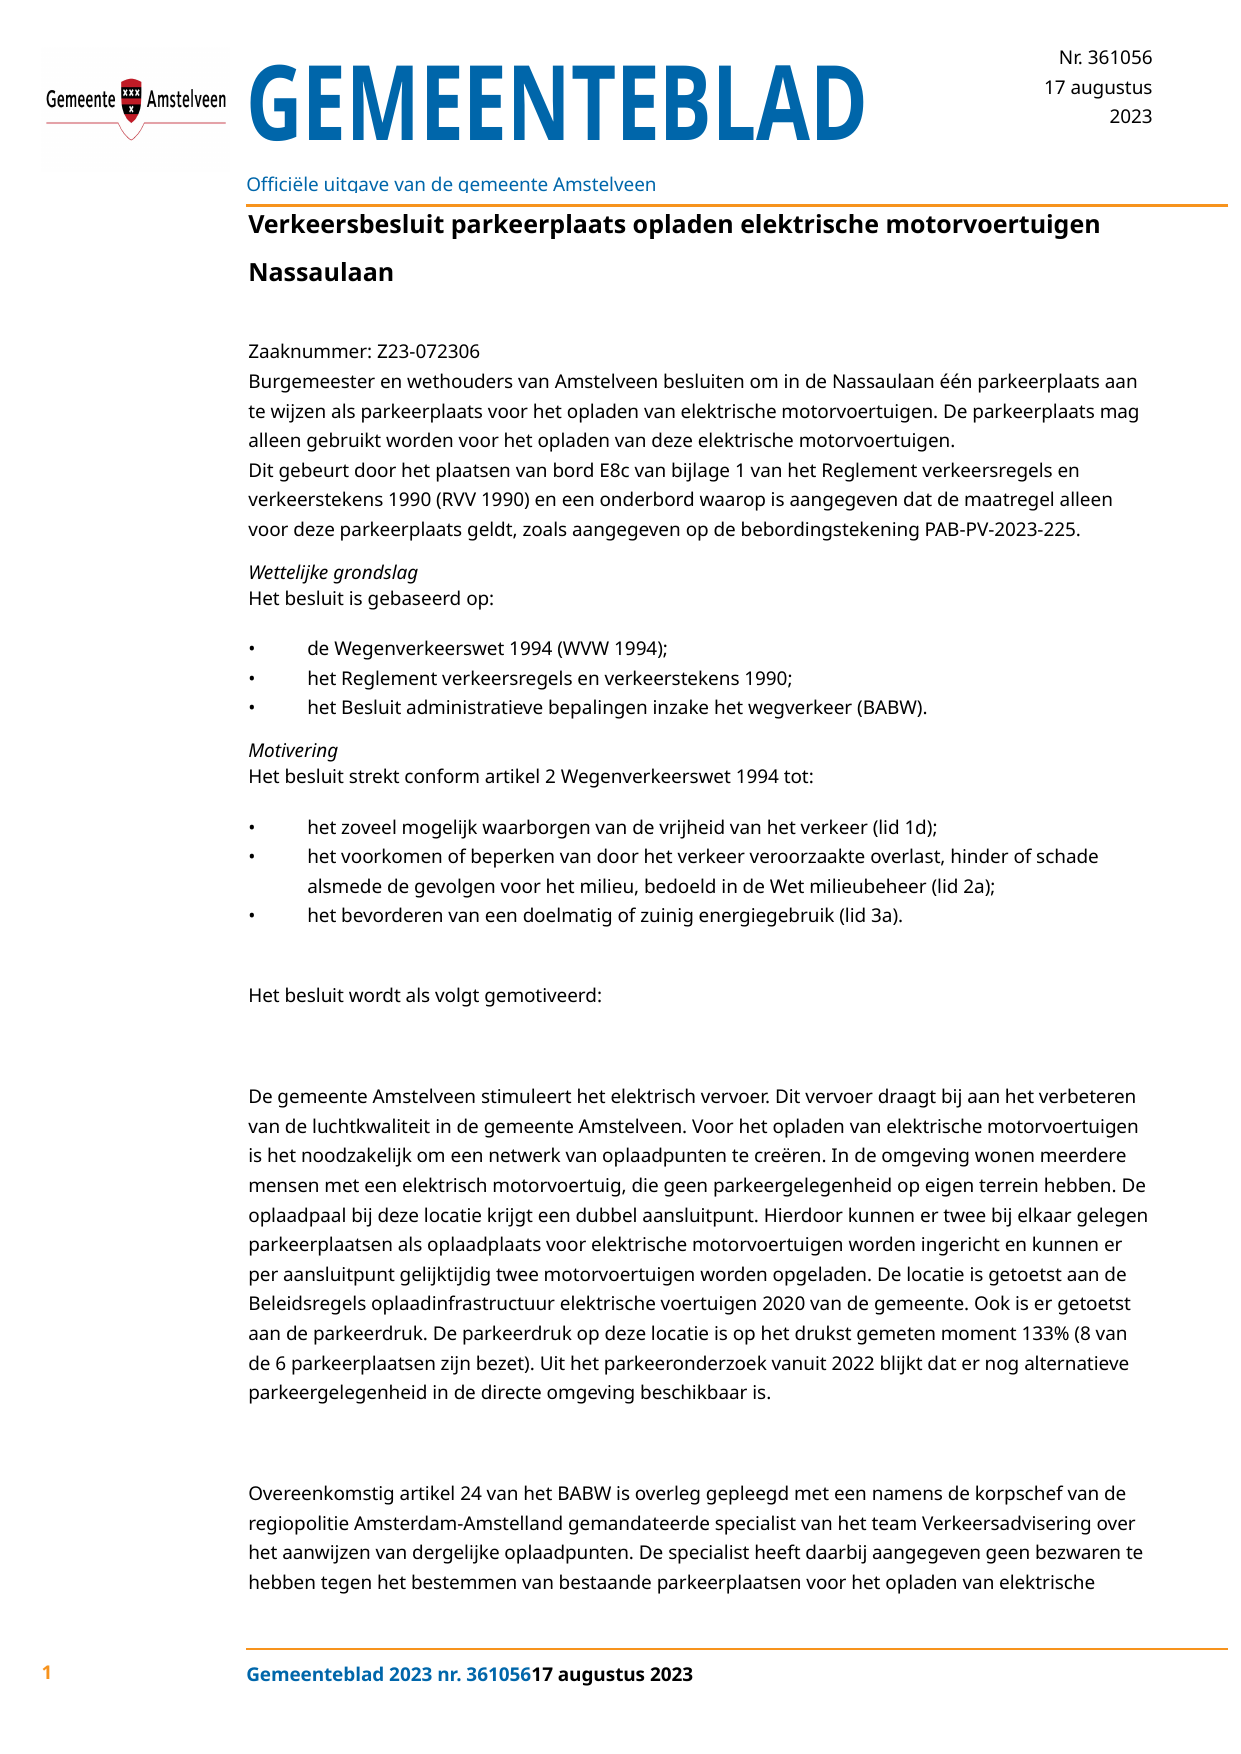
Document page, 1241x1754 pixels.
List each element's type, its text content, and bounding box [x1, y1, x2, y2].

text De gemeente Amstelveen stimuleert het elektrisch vervoer. Dit vervoer draagt bij aan het verbeteren van de luchtkwaliteit in de gemeente Amstelveen. Voor het opladen van elektrische motorvoertuigen is het noodzakelijk om een netwerk van oplaadpunten te creëren. In de omgeving wonen meerdere mensen met een elektrisch motorvoertuig, die geen parkeergelegenheid op eigen terrein hebben. De oplaadpaal bij deze locatie krijgt een dubbel aansluitpunt. Hierdoor kunnen er twee bij elkaar gelegen parkeerplaatsen als oplaadplaats voor elektrische motorvoertuigen worden ingericht en kunnen er per aansluitpunt gelijktijdig twee motorvoertuigen worden opgeladen. De locatie is getoetst aan de Beleidsregels oplaadinfrastructuur elektrische voertuigen 2020 van de gemeente. Ook is er getoetst aan de parkeerdruk. De parkeerdruk op deze locatie is op het drukst gemeten moment 133% (8 van de 6 parkeerplaatsen zijn bezet). Uit het parkeeronderzoek vanuit 2022 blijkt dat er nog alternatieve parkeergelegenheid in de directe omgeving beschikbaar is. [248, 1083, 1152, 1405]
text Zaaknummer: Z23-072306 [248, 339, 1152, 364]
text Overeenkomstig artikel 24 van het BABW is overleg gepleegd met een namens de korpschef van de regiopolitie Amsterdam-Amstelland gemandateerde specialist van het team Verkeersadvisering over het aanwijzen van dergelijke oplaadpunten. De specialist heeft daarbij aangegeven geen bezwaren te hebben tegen het bestemmen van bestaande parkeerplaatsen voor het opladen van elektrische [248, 1480, 1152, 1594]
text Dit gebeurt door het plaatsen van bord E8c van bijlage 1 van het Reglement verkeersregels en verkeerstekens 1990 (RVV 1990) en een onderbord waarop is aangegeven dat de maatregel alleen voor deze parkeerplaats geldt, zoals aangegeven op de bebordingstekening PAB-PV-2023-225. [248, 457, 1152, 542]
list de Wegenverkeerswet 1994 (WVW 1994); [248, 635, 1152, 661]
text Wettelijke grondslag [248, 559, 1152, 585]
list het Besluit administratieve bepalingen inzake het wegverkeer (BABW). [248, 694, 1152, 720]
text Motivering [248, 738, 1152, 763]
list het voorkomen of beperken van door het verkeer veroorzaakte overlast, hinder of schade alsmede de gevolgen voor het milieu, bedoeld in de Wet milieubeheer (lid 2a); [248, 843, 1152, 899]
list het Reglement verkeersregels en verkeerstekens 1990; [248, 665, 1152, 691]
picture [41, 47, 231, 172]
text Het besluit wordt als volgt gemotiveerd: [248, 983, 1152, 1008]
text Het besluit is gebaseerd op: [248, 585, 1152, 611]
list het bevorderen van een doelmatig of zuinig energiegebruik (lid 3a). [248, 903, 1152, 928]
list het zoveel mogelijk waarborgen van de vrijheid van het verkeer (lid 1d); [248, 814, 1152, 839]
text Burgemeester en wethouders van Amstelveen besluiten om in de Nassaulaan één parkeerplaats aan te wijzen als parkeerplaats voor het opladen van elektrische motorvoertuigen. De parkeerplaats mag alleen gebruikt worden voor het opladen van deze elektrische motorvoertuigen. [248, 368, 1152, 453]
text Verkeersbesluit parkeerplaats opladen elektrische motorvoertuigen Nassaulaan [248, 207, 1152, 288]
text Het besluit strekt conform artikel 2 Wegenverkeerswet 1994 tot: [248, 763, 1152, 789]
